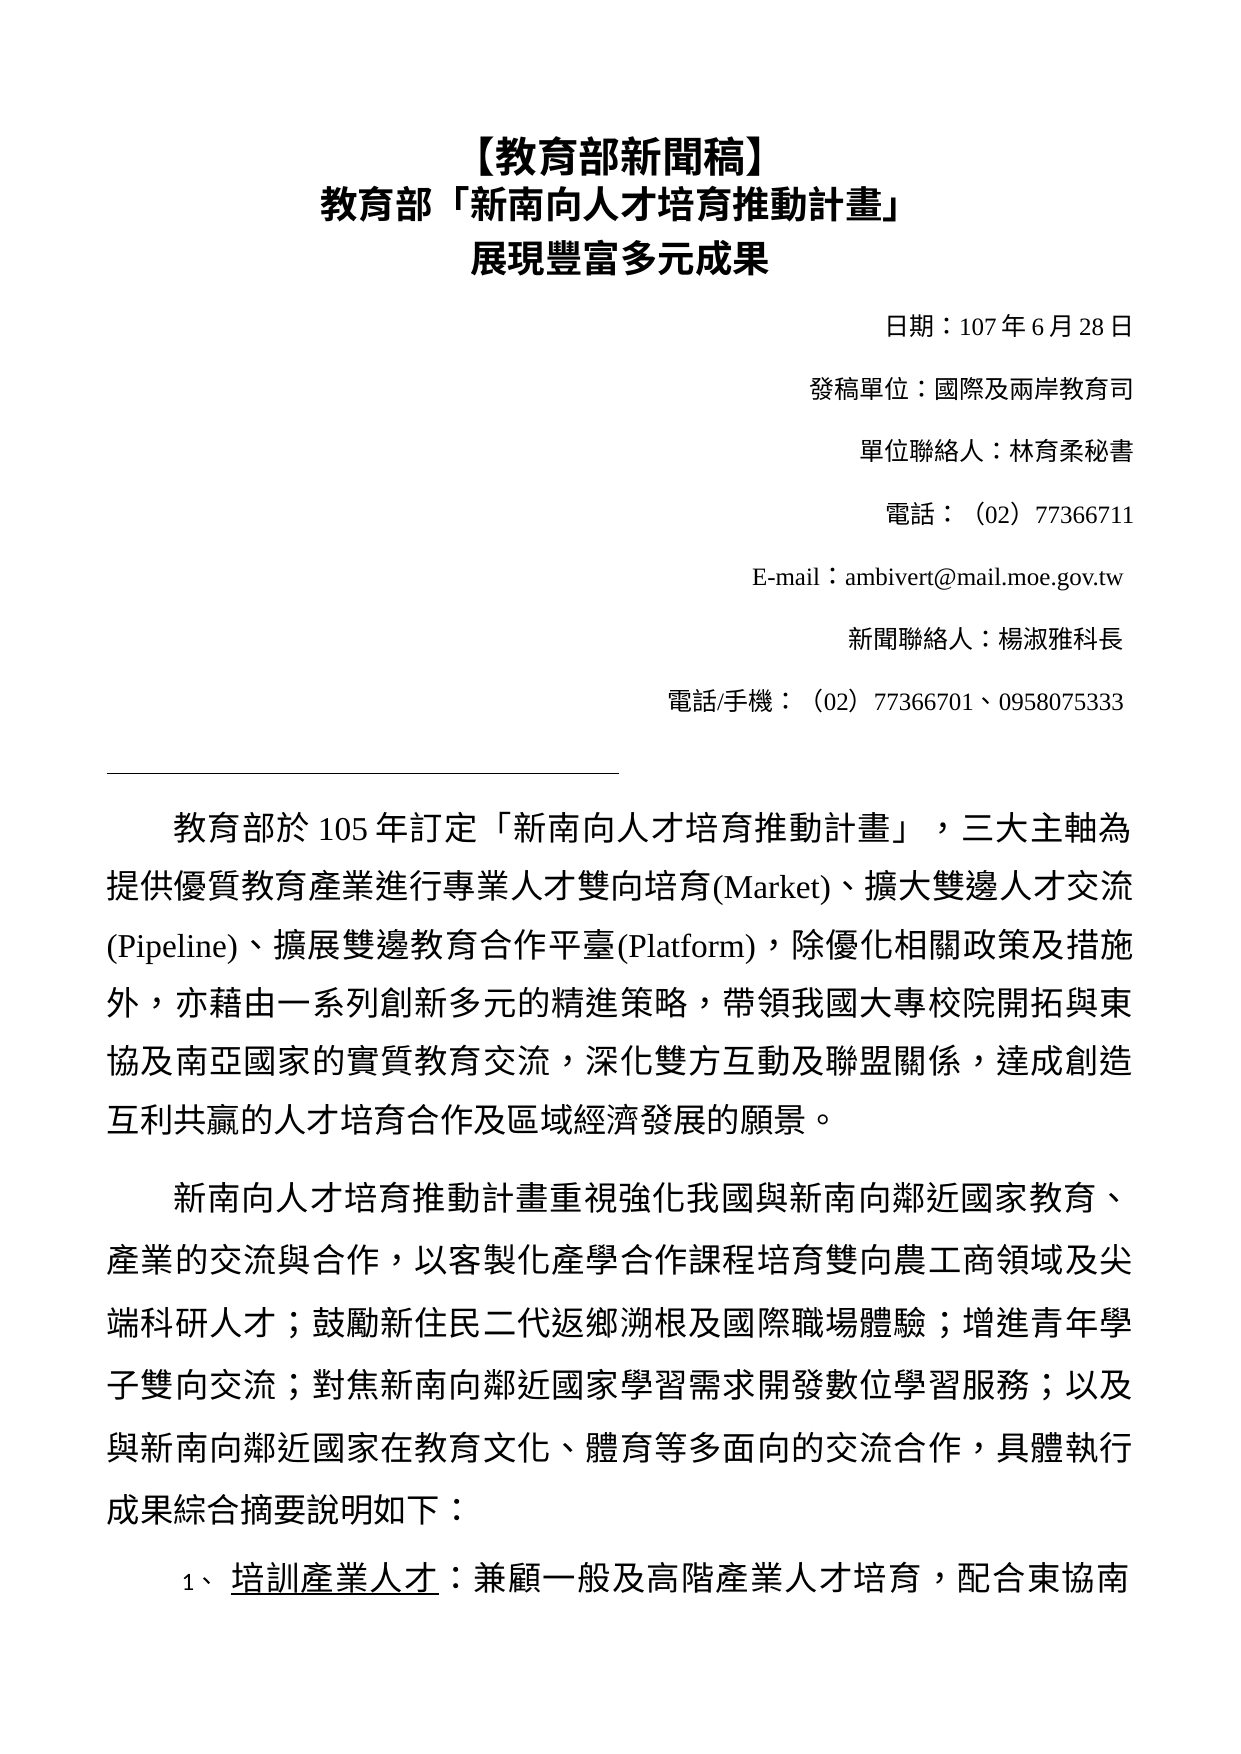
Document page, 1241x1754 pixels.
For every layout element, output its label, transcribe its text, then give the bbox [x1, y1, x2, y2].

text 教育部「新南向人才培育推動計畫」 [106, 175, 1134, 229]
text 發稿單位：國際及兩岸教育司 [106, 346, 1134, 408]
text 新聞聯絡人：楊淑雅科長 [106, 596, 1124, 658]
text 【教育部新聞稿】 [106, 112, 1134, 175]
text 電話：（02）77366711 [106, 471, 1134, 533]
text E-mail：ambivert@mail.moe.gov.tw [106, 533, 1124, 596]
text 展現豐富多元成果 [106, 229, 1134, 283]
text 電話/手機：（02）77366701、0958075333 [106, 658, 1124, 721]
text 日期：107年6月28日 [106, 283, 1134, 346]
text 新南向人才培育推動計畫重視強化我國與新南向鄰近國家教育、產業的交流與合作，以客製化產學合作課程培育雙向農工商領域及尖端科研人才；鼓勵新住民二代返鄉溯根及國際職場體驗；增進青年學子雙向交流；對焦新南向鄰近國家學習需求開發數位學習服務；以及與新南向鄰近國家在教育文化、體育等多面向的交流合作，具體執行成果綜合摘要說明如下： [106, 1154, 1134, 1529]
text 單位聯絡人：林育柔秘書 [106, 408, 1134, 471]
text 教育部於105年訂定「新南向人才培育推動計畫」，三大主軸為：提供優質教育產業進行專業人才雙向培育(Market)、擴大雙邊人才交流(Pipeline)、擴展雙邊教育合作平臺(Platform)，除優化相關政策及措施外，亦藉由一系列創新多元的精進策略，帶領我國大專校院開拓與東協及南亞國家的實質教育交流，深化雙方互動及聯盟關係，達成創造互利共贏的人才培育合作及區域經濟發展的願景。 [106, 794, 1134, 1144]
list 培訓產業人才：兼顧一般及高階產業人才培育，配合東協南 [181, 1534, 1129, 1597]
